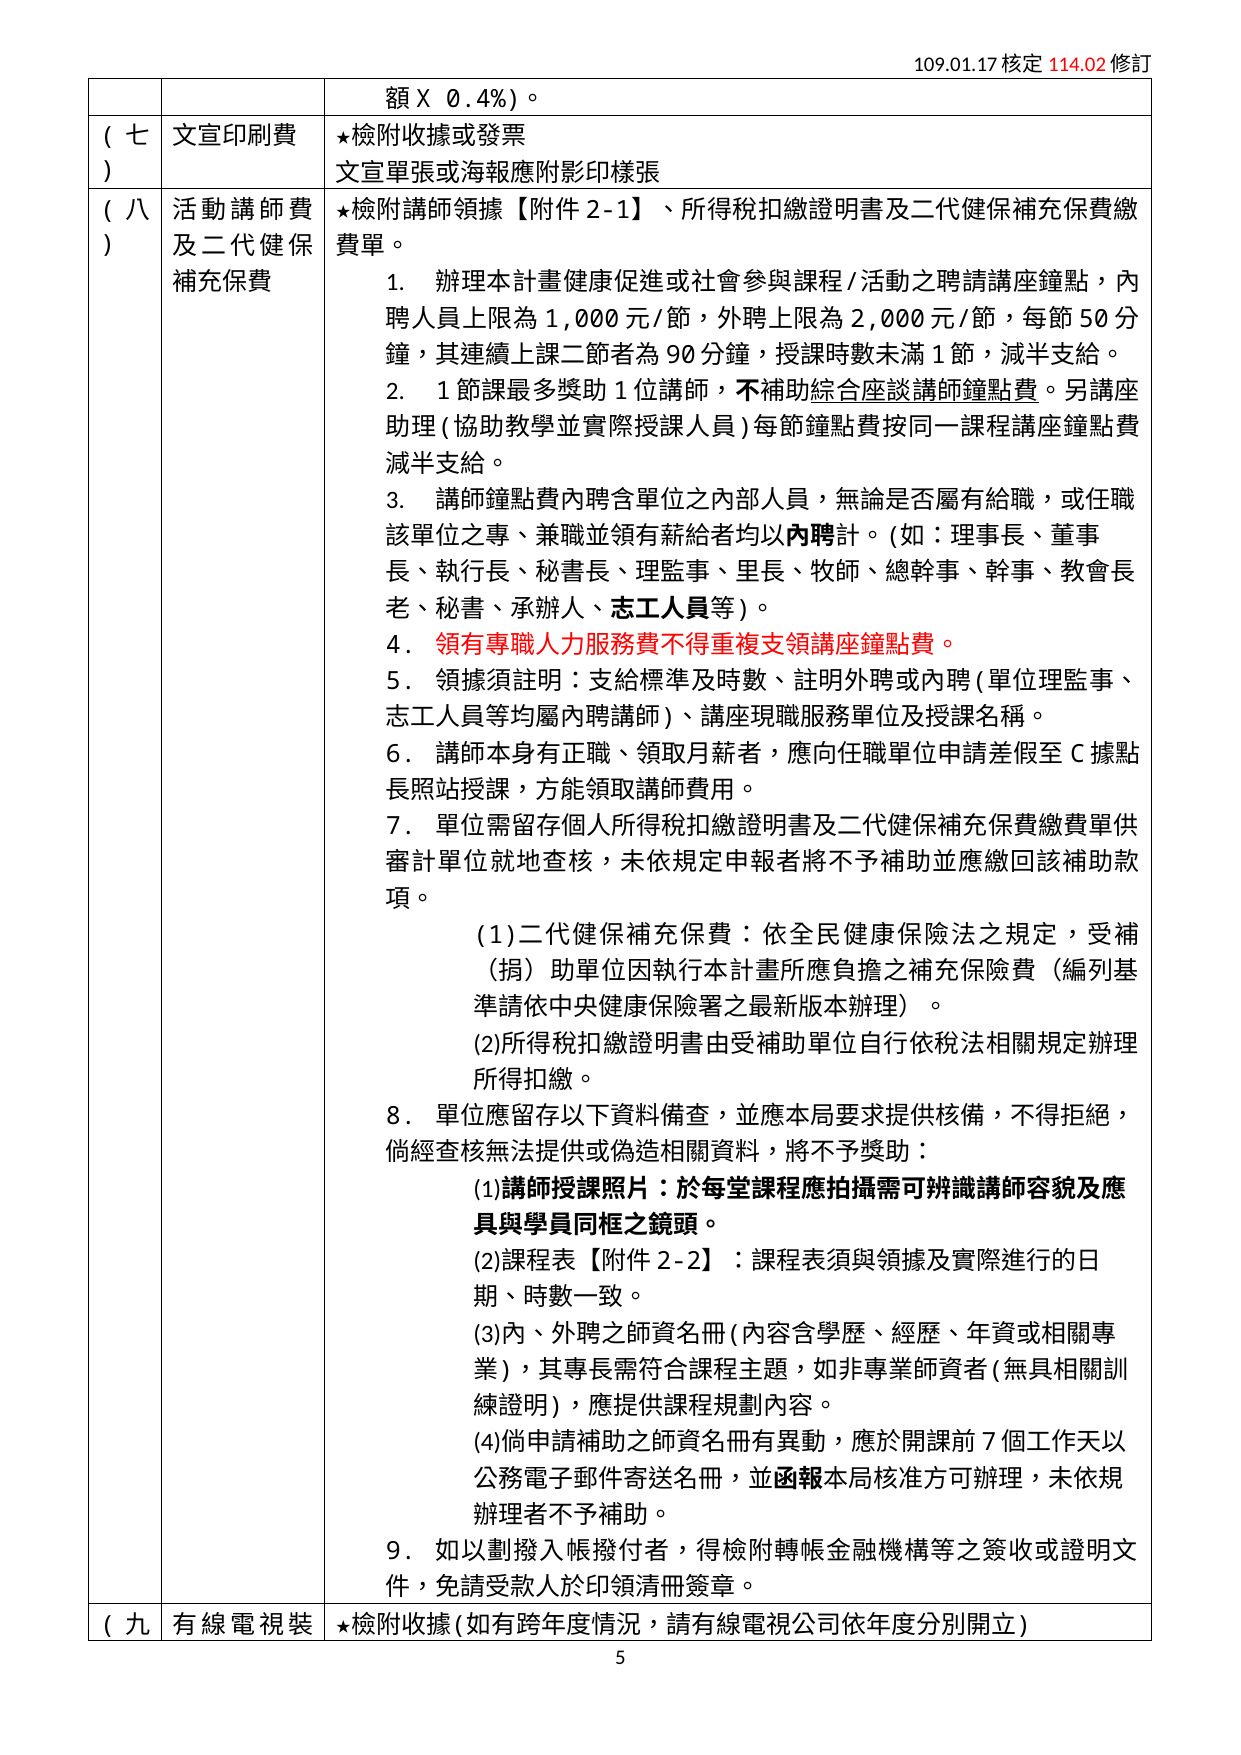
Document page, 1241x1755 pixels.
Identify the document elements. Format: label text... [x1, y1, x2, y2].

table_cell 活動講師費及二代健保補充保費 [162, 189, 324, 1603]
table_cell ★檢附收據或發票 文宣單張或海報應附影印樣張 [325, 116, 1151, 188]
table_cell 有線電視裝 [162, 1604, 324, 1640]
table_cell [89, 79, 161, 115]
table_cell 文宣印刷費 [162, 116, 324, 188]
table_cell (七) [89, 116, 161, 188]
table_cell ★檢附講師領據【附件2-1】、所得稅扣繳證明書及二代健保補充保費繳費單。 辦理本計畫健康促進或社會參與課程/活動之聘請講座鐘點，內聘人員上限為1,000元/節，外聘上限為2,000元/節，每節50分鐘，其連續上課二節者為90分鐘，授課時數未滿1節，減半支給。 1節課最多獎助1位講師，不補助綜合座談講師鐘點費。另講座助理(協助教學並實際授課人員)每節鐘點費按同一課程講座鐘點費減半支給。 講師鐘點費內聘含單位之內部人員，無論是否屬有給職，或任職該單位之專、兼職並領有薪給者均以內聘計。(如：理事長、董事長、執行長、秘書長、理監事、里長、牧師、總幹事、幹事、教會長老、秘書、承辦人、志工人員等)。 領有專職人力服務費不得重複支領講座鐘點費。 領據須註明：支給標準及時數、註明外聘或內聘(單位理監事、志工人員等均屬內聘講師)、講座現職服務單位及授課名稱。 講師本身有正職、領取月薪者，應向任職單位申請差假至C據點長照站授課，方能領取講師費用。 單位需留存個人所得稅扣繳證明書及二代健保補充保費繳費單供審計單位就地查核，未依規定申報者將不予補助並應繳回該補助款項。 二代健保補充保費：依全民健康保險法之規定，受補（捐）助單位因執行本計畫所應負擔之補充保險費（編列基準請依中央健康保險署之最新版本辦理）。 所得稅扣繳證明書由受補助單位自行依稅法相關規定辦理所得扣繳。 單位應留存以下資料備查，並應本局要求提供核備，不得拒絕，倘經查核無法提供或偽造相關資料，將不予獎助： 講師授課照片：於每堂課程應拍攝需可辨識講師容貌及應具與學員同框之鏡頭。 課程表【附件2-2】：課程表須與領據及實際進行的日期、時數一致。 內、外聘之師資名冊(內容含學歷、經歷、年資或相關專業)，其專長需符合課程主題，如非專業師資者(無具相關訓練證明)，應提供課程規劃內容。 倘申請補助之師資名冊有異動，應於開課前7個工作天以公務電子郵件寄送名冊，並函報本局核准方可辦理，未依規辦理者不予補助。 如以劃撥入帳撥付者，得檢附轉帳金融機構等之簽收或證明文件，免請受款人於印領清冊簽章。 [325, 189, 1151, 1603]
table_cell (八) [89, 189, 161, 1603]
table_cell ★檢附收據(如有跨年度情況，請有線電視公司依年度分別開立) [325, 1604, 1151, 1640]
table_cell 額X 0.4%)。 [325, 79, 1151, 115]
table_cell [162, 79, 324, 115]
table_cell (九 [89, 1604, 161, 1640]
